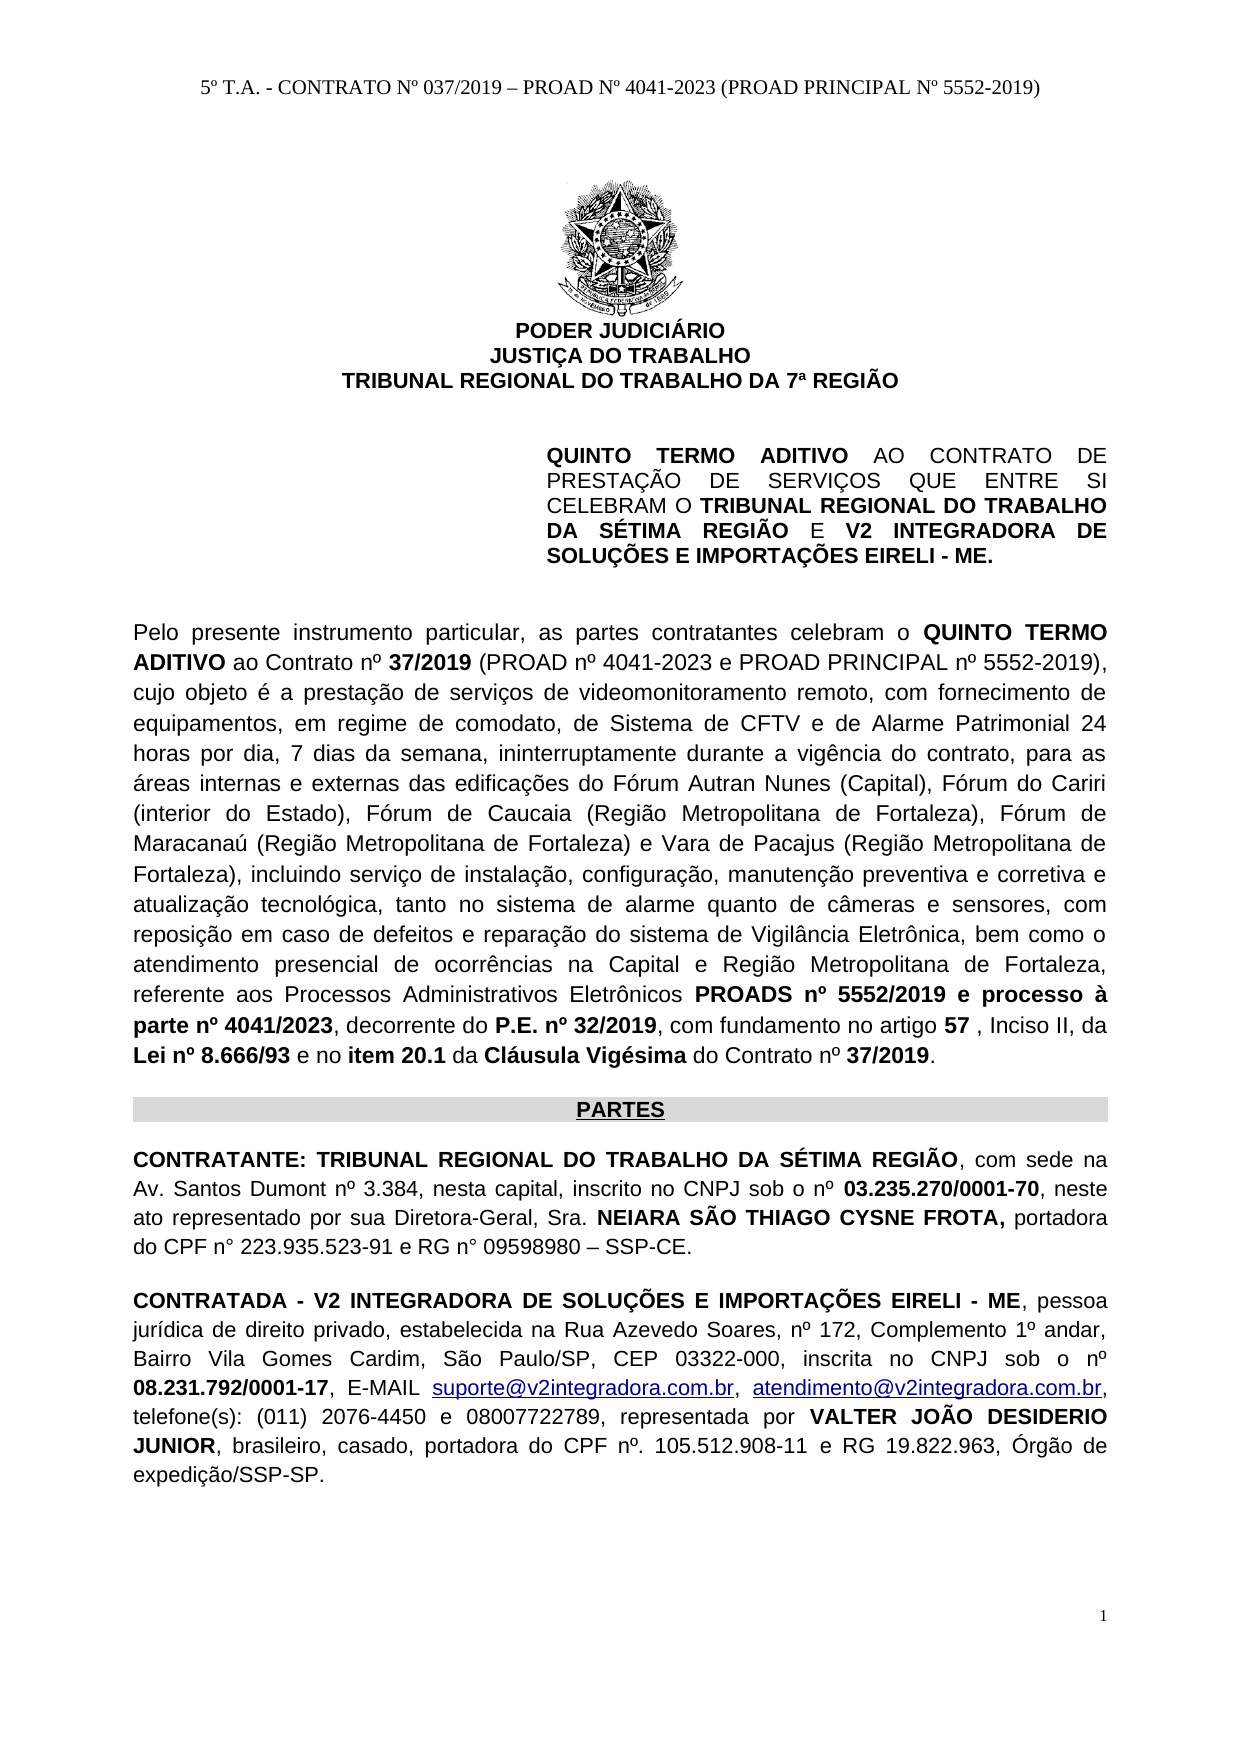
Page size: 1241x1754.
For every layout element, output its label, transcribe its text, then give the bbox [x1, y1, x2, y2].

text CONTRATADA - V2 INTEGRADORA DE SOLUÇÕES E IMPORTAÇÕES EIRELI - ME, pessoa jurídica de direito privado, estabelecida na Rua Azevedo Soares, nº 172, Complemento 1º andar, Bairro Vila Gomes Cardim, São Paulo/SP, CEP 03322-000, inscrita no CNPJ sob o nº 08.231.792/0001-17, E-MAIL suporte@v2integradora.com.br, atendimento@v2integradora.com.br, telefone(s): (011) 2076-4450 e 08007722789, representada por VALTER JOÃO DESIDERIO JUNIOR, brasileiro, casado, portadora do CPF nº. 105.512.908-11 e RG 19.822.963, Órgão de expedição/SSP-SP. [133, 1288, 1108, 1487]
text Pelo presente instrumento particular, as partes contratantes celebram o QUINTO TERMO ADITIVO ao Contrato nº 37/2019 (PROAD nº 4041-2023 e PROAD PRINCIPAL nº 5552-2019), cujo objeto é a prestação de serviços de videomonitoramento remoto, com fornecimento de equipamentos, em regime de comodato, de Sistema de CFTV e de Alarme Patrimonial 24 horas por dia, 7 dias da semana, ininterruptamente durante a vigência do contrato, para as áreas internas e externas das edificações do Fórum Autran Nunes (Capital), Fórum do Cariri (interior do Estado), Fórum de Caucaia (Região Metropolitana de Fortaleza), Fórum de Maracanaú (Região Metropolitana de Fortaleza) e Vara de Pacajus (Região Metropolitana de Fortaleza), incluindo serviço de instalação, configuração, manutenção preventiva e corretiva e atualização tecnológica, tanto no sistema de alarme quanto de câmeras e sensores, com reposição em caso de defeitos e reparação do sistema de Vigilância Eletrônica, bem como o atendimento presencial de ocorrências na Capital e Região Metropolitana de Fortaleza, referente aos Processos Administrativos Eletrônicos PROADS nº 5552/2019 e processo à parte nº 4041/2023, decorrente do P.E. nº 32/2019, com fundamento no artigo 57 , Inciso II, da Lei nº 8.666/93 e no item 20.1 da Cláusula Vigésima do Contrato nº 37/2019. [133, 619, 1108, 1068]
text PODER JUDICIÁRIO [133, 318, 1108, 343]
text JUSTIÇA DO TRABALHO [133, 343, 1108, 368]
text QUINTO TERMO ADITIVO AO CONTRATO DE PRESTAÇÃO DE SERVIÇOS QUE ENTRE SI CELEBRAM O TRIBUNAL REGIONAL DO TRABALHO DA SÉTIMA REGIÃO E V2 INTEGRADORA DE SOLUÇÕES E IMPORTAÇÕES EIRELI - ME. [546, 442, 1108, 568]
text TRIBUNAL REGIONAL DO TRABALHO DA 7ª REGIÃO [133, 368, 1108, 393]
text PARTES [133, 1097, 1108, 1122]
picture [556, 177, 685, 318]
text CONTRATANTE: TRIBUNAL REGIONAL DO TRABALHO DA SÉTIMA REGIÃO, com sede na Av. Santos Dumont nº 3.384, nesta capital, inscrito no CNPJ sob o nº 03.235.270/0001-70, neste ato representado por sua Diretora-Geral, Sra. NEIARA SÃO THIAGO CYSNE FROTA, portadora do CPF n° 223.935.523-91 e RG n° 09598980 – SSP-CE. [133, 1147, 1108, 1259]
